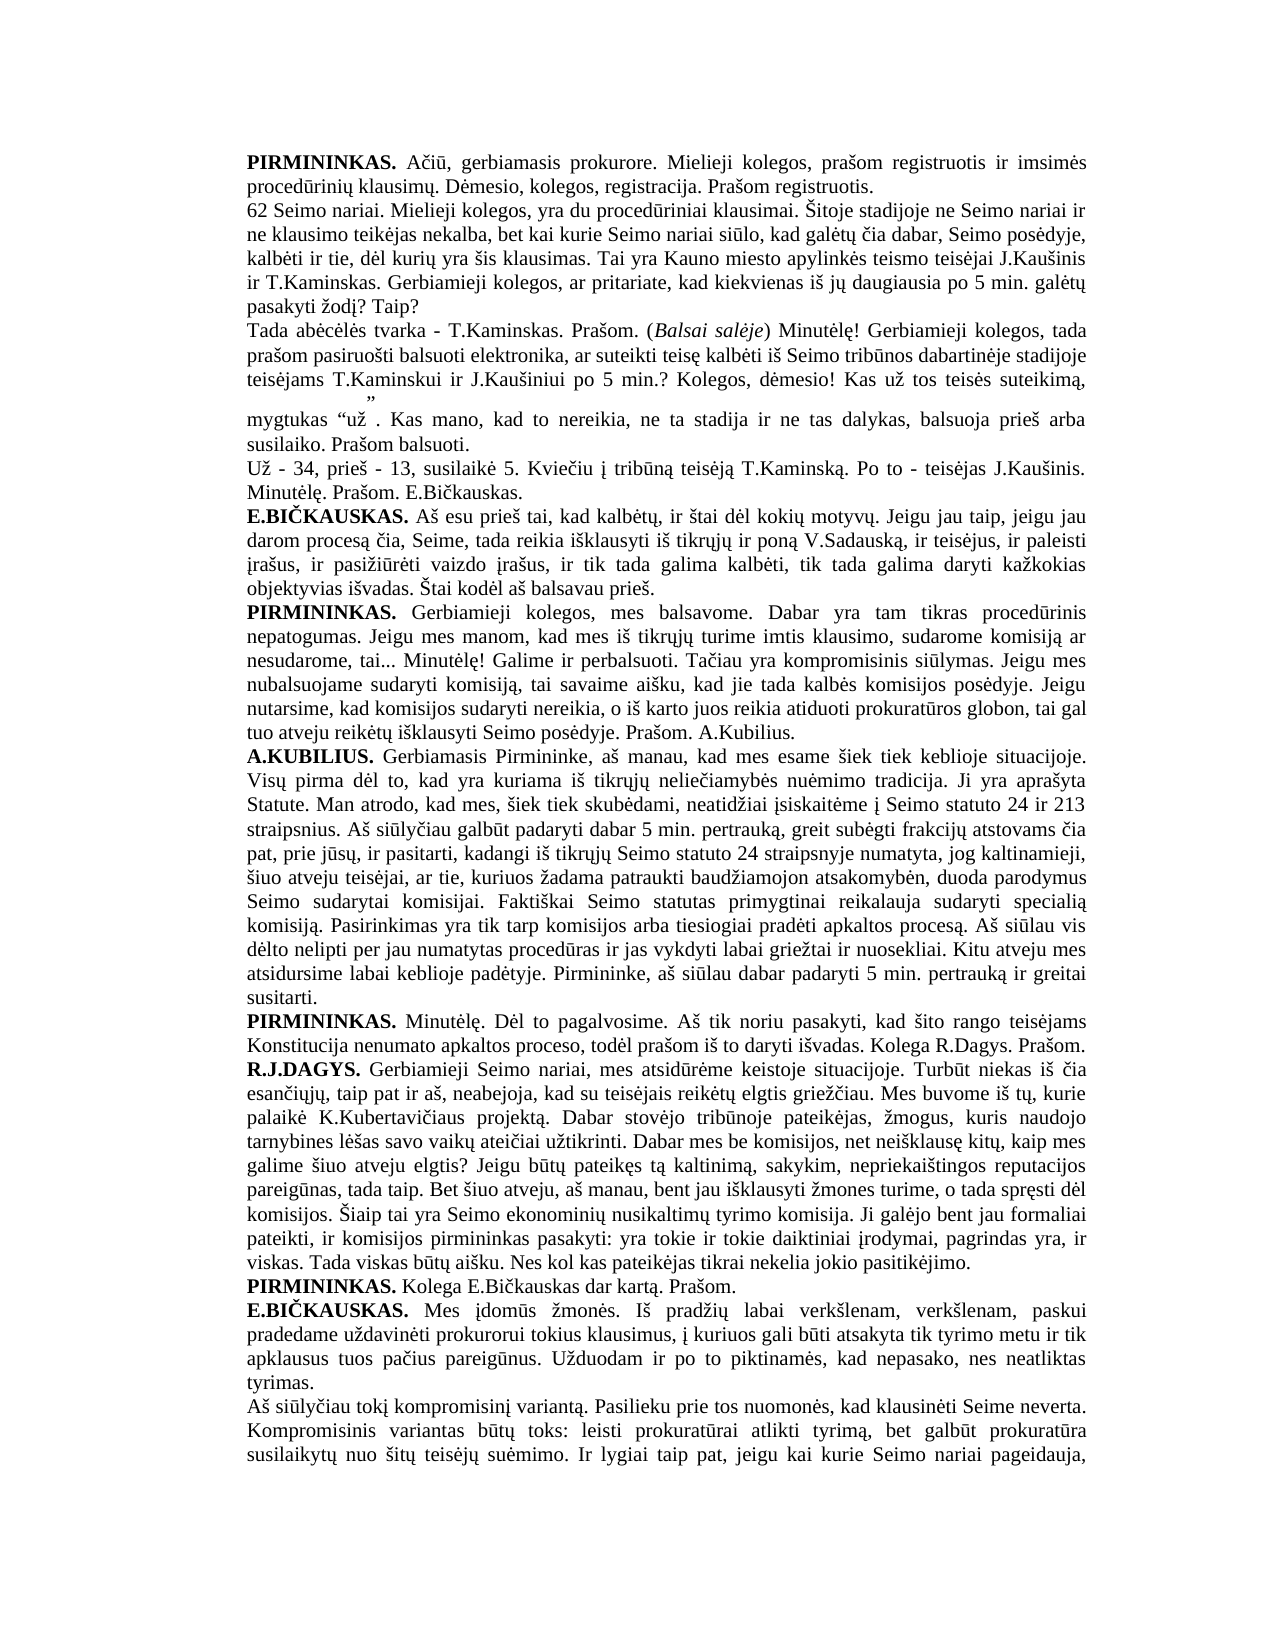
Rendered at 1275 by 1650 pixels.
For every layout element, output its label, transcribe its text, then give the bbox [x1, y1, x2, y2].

text Tada abėcėlės tvarka - T.Kaminskas. Prašom. (Balsai salėje) Minutėlę! Gerbiamieji kolegos, tada prašom pasiruošti balsuoti elektronika, ar suteikti teisę kalbėti iš Seimo tribūnos dabartinėje stadijoje teisėjams T.Kaminskui ir J.Kaušiniui po 5 min.? Kolegos, dėmesio! Kas už tos teisės suteikimą, mygtukas “už”. Kas mano, kad to nereikia, ne ta stadija ir ne tas dalykas, balsuoja prieš arba susilaiko. Prašom balsuoti. [247, 318, 1087, 456]
text PIRMININKAS. Kolega E.Bičkauskas dar kartą. Prašom. [247, 1274, 1087, 1298]
text A.KUBILIUS. Gerbiamasis Pirmininke, aš manau, kad mes esame šiek tiek keblioje situacijoje. Visų pirma dėl to, kad yra kuriama iš tikrųjų neliečiamybės nuėmimo tradicija. Ji yra aprašyta Statute. Man atrodo, kad mes, šiek tiek skubėdami, neatidžiai įsiskaitėme į Seimo statuto 24 ir 213 straipsnius. Aš siūlyčiau galbūt padaryti dabar 5 min. pertrauką, greit subėgti frakcijų atstovams čia pat, prie jūsų, ir pasitarti, kadangi iš tikrųjų Seimo statuto 24 straipsnyje numatyta, jog kaltinamieji, šiuo atveju teisėjai, ar tie, kuriuos žadama patraukti baudžiamojon atsakomybėn, duoda parodymus Seimo sudarytai komisijai. Faktiškai Seimo statutas primygtinai reikalauja sudaryti specialią komisiją. Pasirinkimas yra tik tarp komisijos arba tiesiogiai pradėti apkaltos procesą. Aš siūlau vis dėlto nelipti per jau numatytas procedūras ir jas vykdyti labai griežtai ir nuosekliai. Kitu atveju mes atsidursime labai keblioje padėtyje. Pirmininke, aš siūlau dabar padaryti 5 min. pertrauką ir greitai susitarti. [247, 744, 1087, 1009]
text PIRMININKAS. Minutėlę. Dėl to pagalvosime. Aš tik noriu pasakyti, kad šito rango teisėjams Konstitucija nenumato apkaltos proceso, todėl prašom iš to daryti išvadas. Kolega R.Dagys. Prašom. [247, 1009, 1087, 1057]
text PIRMININKAS. Gerbiamieji kolegos, mes balsavome. Dabar yra tam tikras procedūrinis nepatogumas. Jeigu mes manom, kad mes iš tikrųjų turime imtis klausimo, sudarome komisiją ar nesudarome, tai... Minutėlę! Galime ir perbalsuoti. Tačiau yra kompromisinis siūlymas. Jeigu mes nubalsuojame sudaryti komisiją, tai savaime aišku, kad jie tada kalbės komisijos posėdyje. Jeigu nutarsime, kad komisijos sudaryti nereikia, o iš karto juos reikia atiduoti prokuratūros globon, tai gal tuo atveju reikėtų išklausyti Seimo posėdyje. Prašom. A.Kubilius. [247, 600, 1087, 744]
text R.J.DAGYS. Gerbiamieji Seimo nariai, mes atsidūrėme keistoje situacijoje. Turbūt niekas iš čia esančiųjų, taip pat ir aš, neabejoja, kad su teisėjais reikėtų elgtis griežčiau. Mes buvome iš tų, kurie palaikė K.Kubertavičiaus projektą. Dabar stovėjo tribūnoje pateikėjas, žmogus, kuris naudojo tarnybines lėšas savo vaikų ateičiai užtikrinti. Dabar mes be komisijos, net neišklausę kitų, kaip mes galime šiuo atveju elgtis? Jeigu būtų pateikęs tą kaltinimą, sakykim, nepriekaištingos reputacijos pareigūnas, tada taip. Bet šiuo atveju, aš manau, bent jau išklausyti žmones turime, o tada spręsti dėl komisijos. Šiaip tai yra Seimo ekonominių nusikaltimų tyrimo komisija. Ji galėjo bent jau formaliai pateikti, ir komisijos pirmininkas pasakyti: yra tokie ir tokie daiktiniai įrodymai, pagrindas yra, ir viskas. Tada viskas būtų aišku. Nes kol kas pateikėjas tikrai nekelia jokio pasitikėjimo. [247, 1057, 1087, 1274]
text E.BIČKAUSKAS. Aš esu prieš tai, kad kalbėtų, ir štai dėl kokių motyvų. Jeigu jau taip, jeigu jau darom procesą čia, Seime, tada reikia išklausyti iš tikrųjų ir poną V.Sadauską, ir teisėjus, ir paleisti įrašus, ir pasižiūrėti vaizdo įrašus, ir tik tada galima kalbėti, tik tada galima daryti kažkokias objektyvias išvadas. Štai kodėl aš balsavau prieš. [247, 504, 1087, 600]
text Aš siūlyčiau tokį kompromisinį variantą. Pasilieku prie tos nuomonės, kad klausinėti Seime neverta. Kompromisinis variantas būtų toks: leisti prokuratūrai atlikti tyrimą, bet galbūt prokuratūra susilaikytų nuo šitų teisėjų suėmimo. Ir lygiai taip pat, jeigu kai kurie Seimo nariai pageidauja, [247, 1394, 1087, 1466]
text PIRMININKAS. Ačiū, gerbiamasis prokurore. Mielieji kolegos, prašom registruotis ir imsimės procedūrinių klausimų. Dėmesio, kolegos, registracija. Prašom registruotis. [247, 150, 1087, 198]
text 62 Seimo nariai. Mielieji kolegos, yra du procedūriniai klausimai. Šitoje stadijoje ne Seimo nariai ir ne klausimo teikėjas nekalba, bet kai kurie Seimo nariai siūlo, kad galėtų čia dabar, Seimo posėdyje, kalbėti ir tie, dėl kurių yra šis klausimas. Tai yra Kauno miesto apylinkės teismo teisėjai J.Kaušinis ir T.Kaminskas. Gerbiamieji kolegos, ar pritariate, kad kiekvienas iš jų daugiausia po 5 min. galėtų pasakyti žodį? Taip? [247, 198, 1087, 318]
text Už - 34, prieš - 13, susilaikė 5. Kviečiu į tribūną teisėją T.Kaminską. Po to - teisėjas J.Kaušinis. Minutėlę. Prašom. E.Bičkauskas. [247, 456, 1087, 504]
text E.BIČKAUSKAS. Mes įdomūs žmonės. Iš pradžių labai verkšlenam, verkšlenam, paskui pradedame uždavinėti prokurorui tokius klausimus, į kuriuos gali būti atsakyta tik tyrimo metu ir tik apklausus tuos pačius pareigūnus. Užduodam ir po to piktinamės, kad nepasako, nes neatliktas tyrimas. [247, 1298, 1087, 1394]
